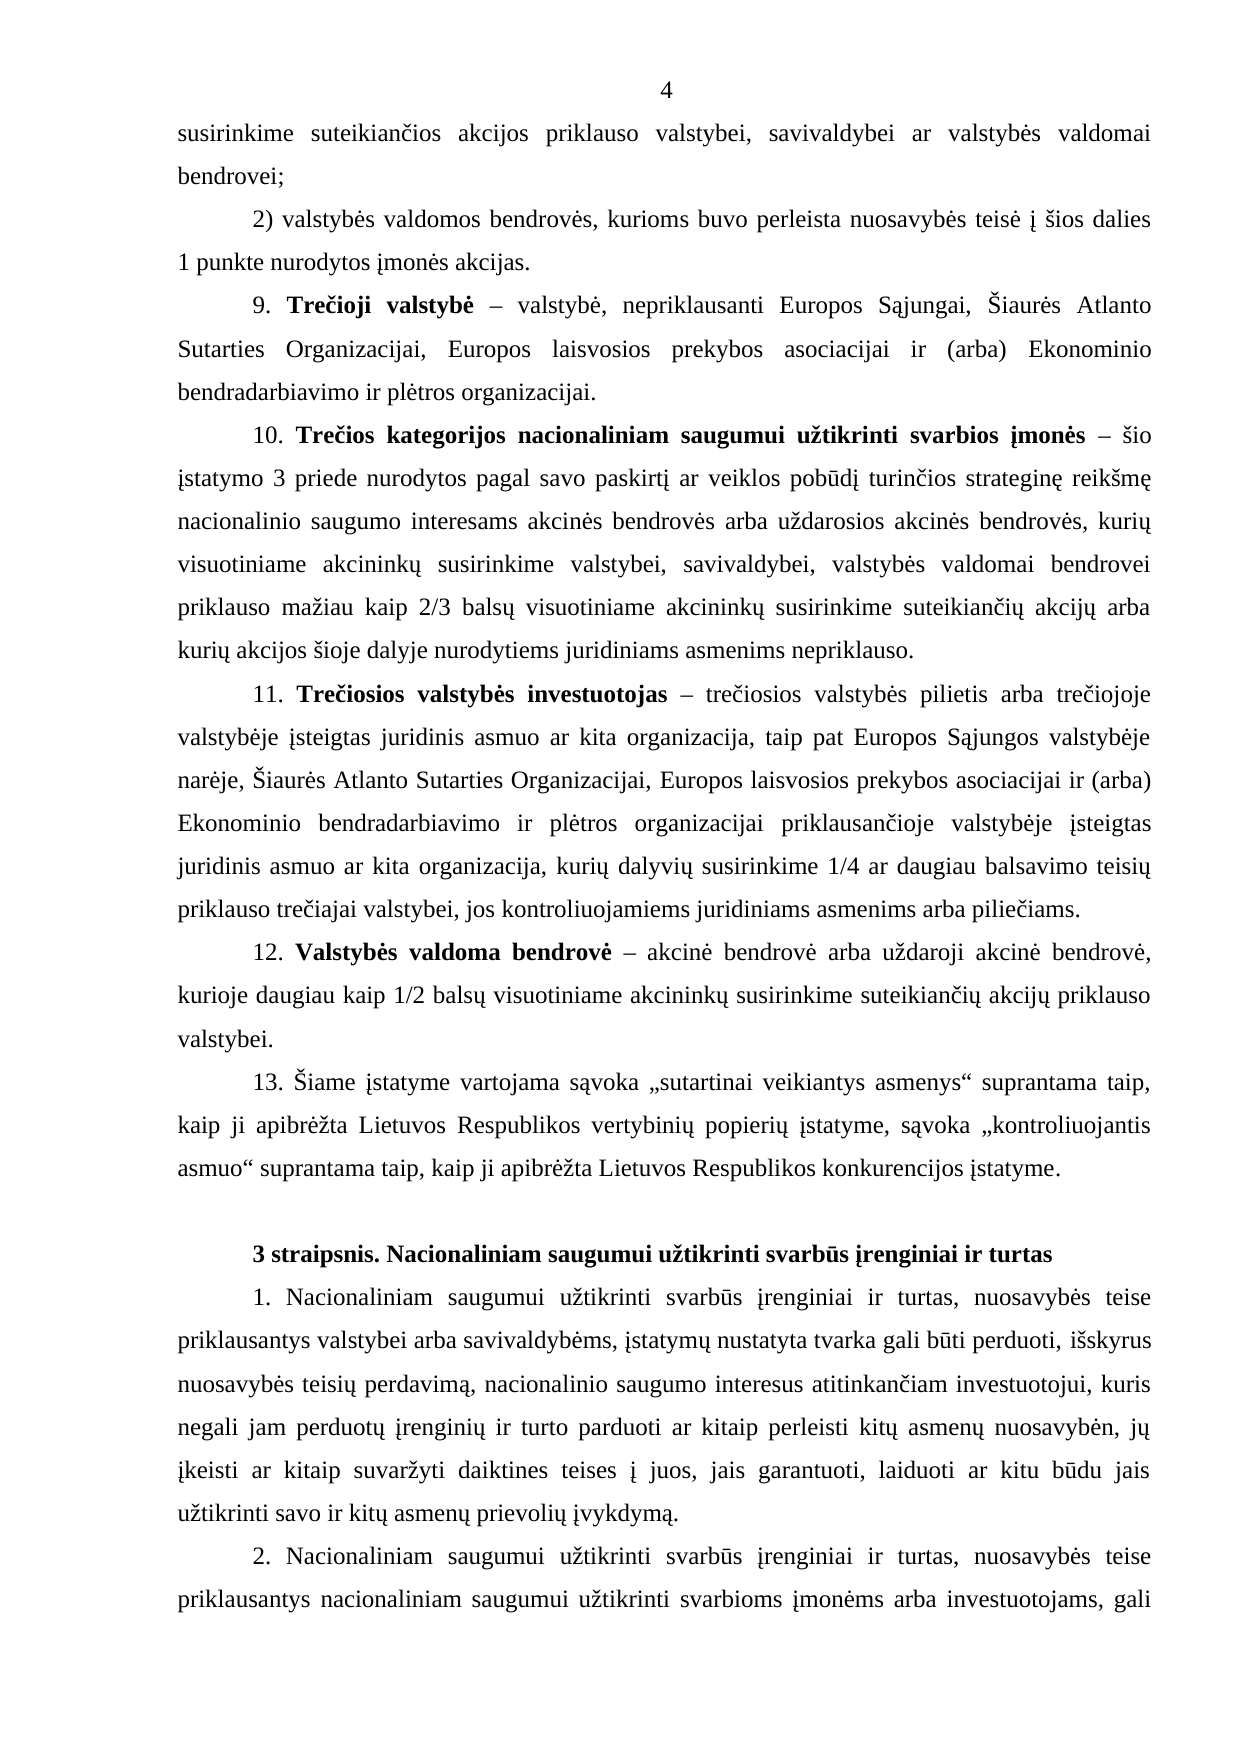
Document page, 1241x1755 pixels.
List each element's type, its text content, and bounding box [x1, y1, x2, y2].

text 2. Nacionaliniam saugumui užtikrinti svarbūs įrenginiai ir turtas, nuosavybės teise priklausantys nacionaliniam saugumui užtikrinti svarbioms įmonėms arba investuotojams, gali [177, 1541, 1152, 1613]
text 10. Trečios kategorijos nacionaliniam saugumui užtikrinti svarbios įmonės – šio įstatymo 3 priede nurodytos pagal savo paskirtį ar veiklos pobūdį turinčios strateginę reikšmę nacionalinio saugumo interesams akcinės bendrovės arba uždarosios akcinės bendrovės, kurių visuotiniame akcininkų susirinkime valstybei, savivaldybei, valstybės valdomai bendrovei priklauso mažiau kaip 2/3 balsų visuotiniame akcininkų susirinkime suteikiančių akcijų arba kurių akcijos šioje dalyje nurodytiems juridiniams asmenims nepriklauso. [177, 420, 1152, 664]
text susirinkime suteikiančios akcijos priklauso valstybei, savivaldybei ar valstybės valdomai bendrovei; [177, 118, 1152, 190]
text 13. Šiame įstatyme vartojama sąvoka „sutartinai veikiantys asmenys“ suprantama taip, kaip ji apibrėžta Lietuvos Respublikos vertybinių popierių įstatyme, sąvoka „kontroliuojantis asmuo“ suprantama taip, kaip ji apibrėžta Lietuvos Respublikos konkurencijos įstatyme. [177, 1067, 1152, 1182]
text 11. Trečiosios valstybės investuotojas – trečiosios valstybės pilietis arba trečiojoje valstybėje įsteigtas juridinis asmuo ar kita organizacija, taip pat Europos Sąjungos valstybėje narėje, Šiaurės Atlanto Sutarties Organizacijai, Europos laisvosios prekybos asociacijai ir (arba) Ekonominio bendradarbiavimo ir plėtros organizacijai priklausančioje valstybėje įsteigtas juridinis asmuo ar kita organizacija, kurių dalyvių susirinkime 1/4 ar daugiau balsavimo teisių priklauso trečiajai valstybei, jos kontroliuojamiems juridiniams asmenims arba piliečiams. [177, 679, 1152, 923]
text 1. Nacionaliniam saugumui užtikrinti svarbūs įrenginiai ir turtas, nuosavybės teise priklausantys valstybei arba savivaldybėms, įstatymų nustatyta tvarka gali būti perduoti, išskyrus nuosavybės teisių perdavimą, nacionalinio saugumo interesus atitinkančiam investuotojui, kuris negali jam perduotų įrenginių ir turto parduoti ar kitaip perleisti kitų asmenų nuosavybėn, jų įkeisti ar kitaip suvaržyti daiktines teises į juos, jais garantuoti, laiduoti ar kitu būdu jais užtikrinti savo ir kitų asmenų prievolių įvykdymą. [177, 1282, 1152, 1527]
text 2) valstybės valdomos bendrovės, kurioms buvo perleista nuosavybės teisė į šios dalies 1 punkte nurodytos įmonės akcijas. [177, 204, 1152, 276]
text 12. Valstybės valdoma bendrovė – akcinė bendrovė arba uždaroji akcinė bendrovė, kurioje daugiau kaip 1/2 balsų visuotiniame akcininkų susirinkime suteikiančių akcijų priklauso valstybei. [177, 937, 1152, 1052]
text 3 straipsnis. Nacionaliniam saugumui užtikrinti svarbūs įrenginiai ir turtas [177, 1239, 1152, 1268]
text 9. Trečioji valstybė – valstybė, nepriklausanti Europos Sąjungai, Šiaurės Atlanto Sutarties Organizacijai, Europos laisvosios prekybos asociacijai ir (arba) Ekonominio bendradarbiavimo ir plėtros organizacijai. [177, 291, 1152, 406]
